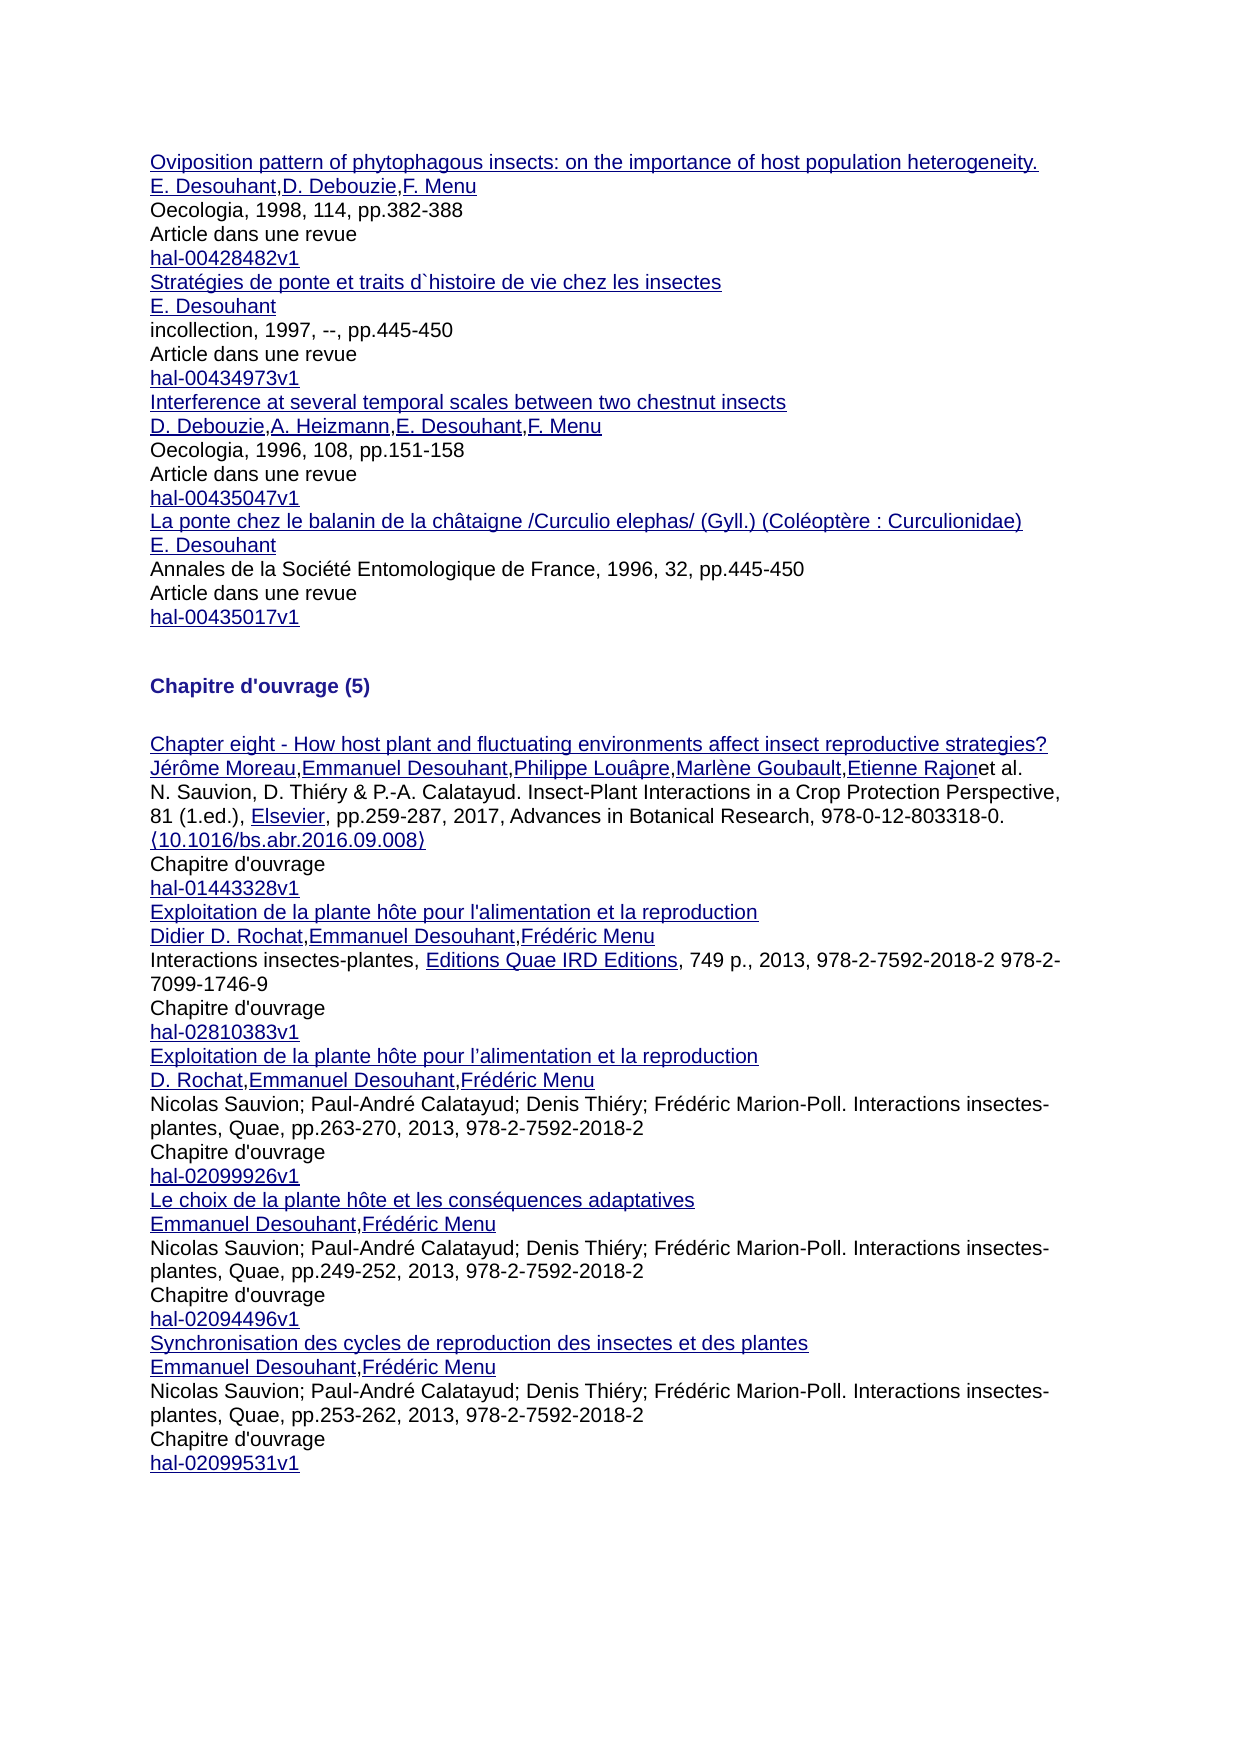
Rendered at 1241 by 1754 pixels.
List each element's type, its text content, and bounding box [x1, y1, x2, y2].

table_cell Stratégies de ponte et traits d`histoire de vie chez les insectes E. Desouhant incollection, 1997, --, pp.445-450 Article dans une revue hal-00434973v1 [150, 270, 1090, 389]
subtitle Chapitre d'ouvrage (5) [150, 674, 1090, 698]
table_cell La ponte chez le balanin de la châtaigne /Curculio elephas/ (Gyll.) (Coléoptère : Curculionidae) E. Desouhant Annales de la Société Entomologique de France, 1996, 32, pp.445-450 Article dans une revue hal-00435017v1 [150, 509, 1090, 629]
table_cell Interference at several temporal scales between two chestnut insects D. Debouzie,A. Heizmann,E. Desouhant,F. Menu Oecologia, 1996, 108, pp.151-158 Article dans une revue hal-00435047v1 [150, 390, 1090, 509]
table_cell Synchronisation des cycles de reproduction des insectes et des plantes Emmanuel Desouhant,Frédéric Menu Nicolas Sauvion; Paul-André Calatayud; Denis Thiéry; Frédéric Marion-Poll. Interactions insectes-plantes, Quae, pp.253-262, 2013, 978-2-7592-2018-2 Chapitre d'ouvrage hal-02099531v1 [150, 1331, 1090, 1475]
table_cell Oviposition pattern of phytophagous insects: on the importance of host population heterogeneity. E. Desouhant,D. Debouzie,F. Menu Oecologia, 1998, 114, pp.382-388 Article dans une revue hal-00428482v1 [150, 150, 1090, 270]
table_header Chapter eight - How host plant and fluctuating environments affect insect reproductive strategies? Jérôme Moreau,Emmanuel Desouhant,Philippe Louâpre,Marlène Goubault,Etienne Rajonet al. N. Sauvion, D. Thiéry & P.-A. Calatayud. Insect-Plant Interactions in a Crop Protection Perspective, 81 (1.ed.), Elsevier, pp.259-287, 2017, Advances in Botanical Research, 978-0-12-803318-0. ⟨10.1016/bs.abr.2016.09.008⟩ Chapitre d'ouvrage hal-01443328v1 [150, 732, 1090, 900]
table_cell Exploitation de la plante hôte pour l’alimentation et la reproduction D. Rochat,Emmanuel Desouhant,Frédéric Menu Nicolas Sauvion; Paul-André Calatayud; Denis Thiéry; Frédéric Marion-Poll. Interactions insectes-plantes, Quae, pp.263-270, 2013, 978-2-7592-2018-2 Chapitre d'ouvrage hal-02099926v1 [150, 1044, 1090, 1187]
table_cell Le choix de la plante hôte et les conséquences adaptatives Emmanuel Desouhant,Frédéric Menu Nicolas Sauvion; Paul-André Calatayud; Denis Thiéry; Frédéric Marion-Poll. Interactions insectes-plantes, Quae, pp.249-252, 2013, 978-2-7592-2018-2 Chapitre d'ouvrage hal-02094496v1 [150, 1188, 1090, 1331]
table_cell Exploitation de la plante hôte pour l'alimentation et la reproduction Didier D. Rochat,Emmanuel Desouhant,Frédéric Menu Interactions insectes-plantes, Editions Quae IRD Editions, 749 p., 2013, 978-2-7592-2018-2 978-2-7099-1746-9 Chapitre d'ouvrage hal-02810383v1 [150, 900, 1090, 1044]
